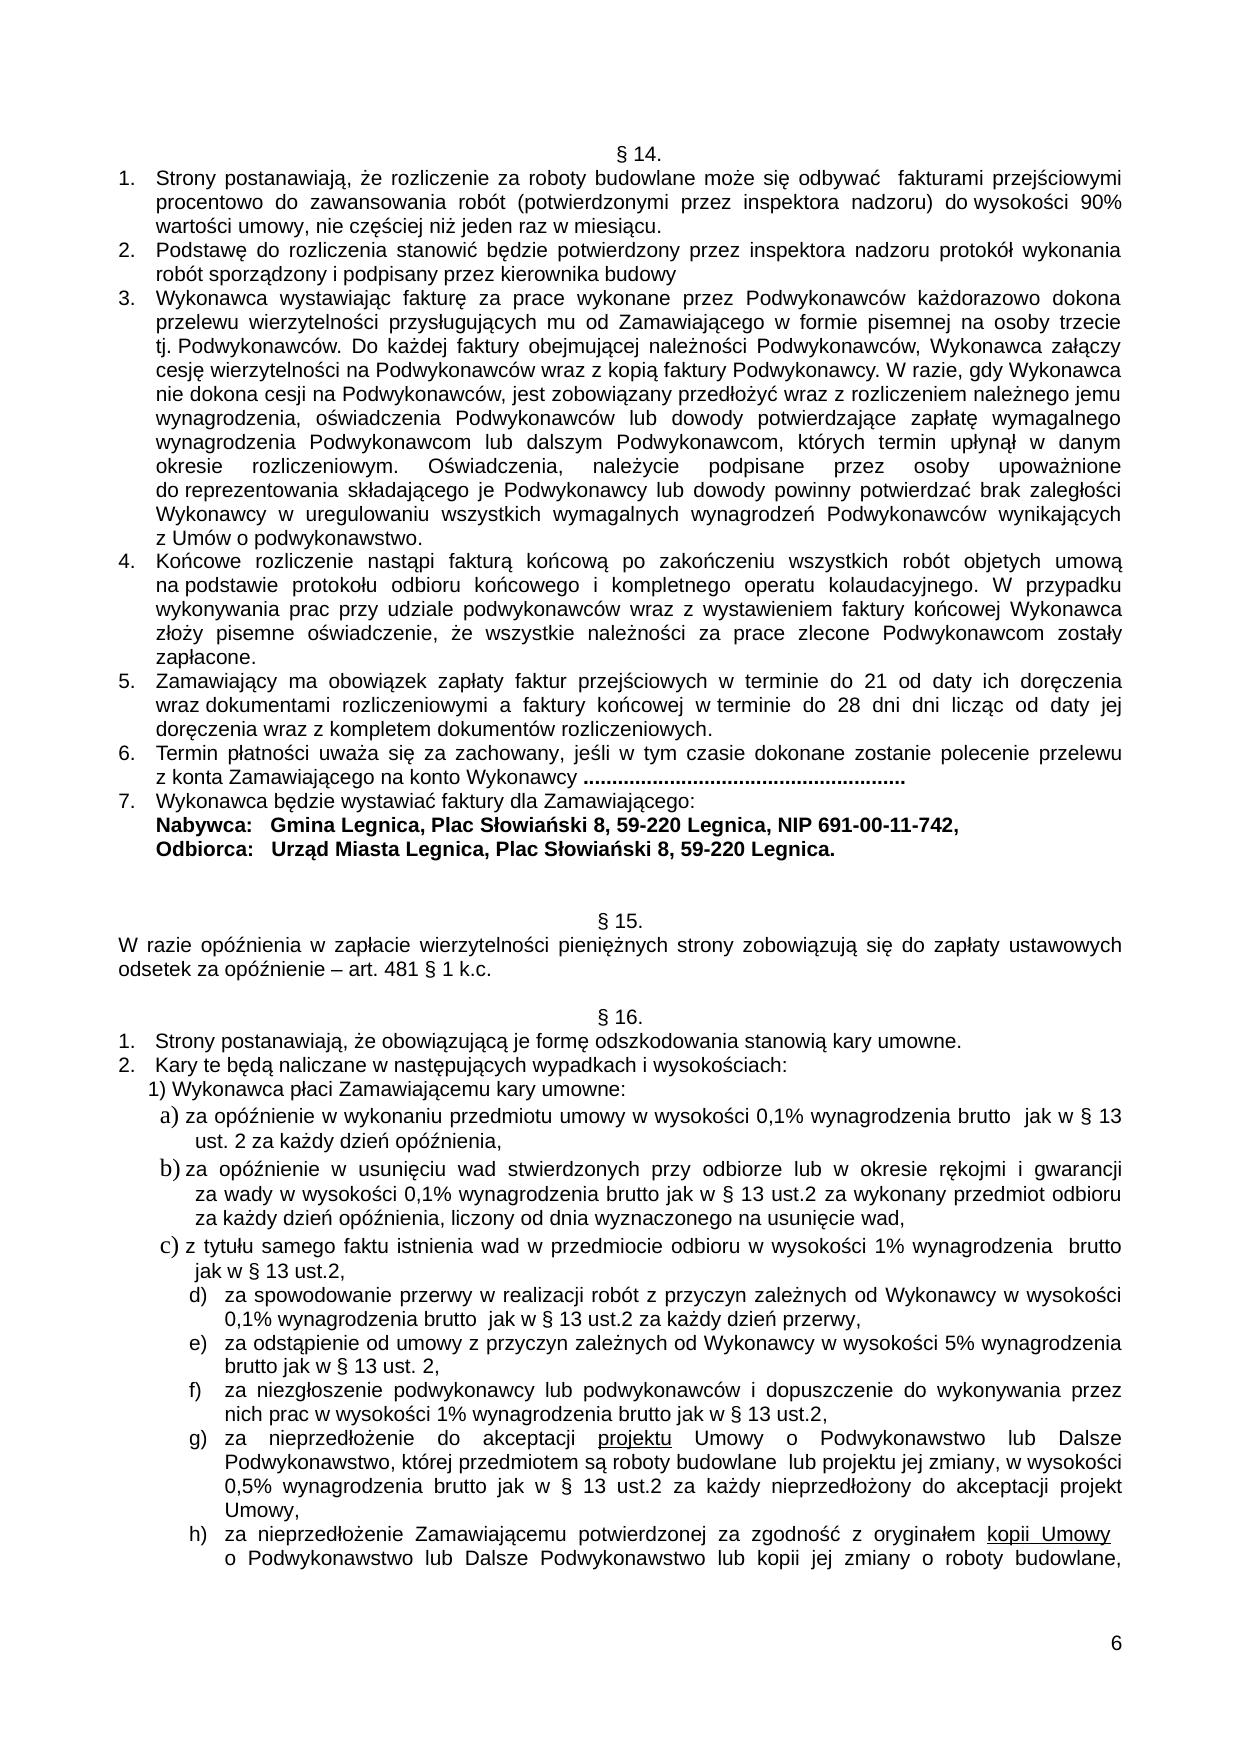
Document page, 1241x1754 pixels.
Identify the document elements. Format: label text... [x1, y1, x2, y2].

list Odbiorca: Urząd Miasta Legnica, Plac Słowiański 8, 59-220 Legnica. [118, 837, 1122, 861]
list 2. Kary te będą naliczane w następujących wypadkach i wysokościach: [118, 1052, 1122, 1076]
list Wykonawca wystawiając fakturę za prace wykonane przez Podwykonawców każdorazowo dokona przelewu wierzytelności przysługujących mu od Zamawiającego w formie pisemnej na osoby trzecie tj. Podwykonawców. Do każdej faktury obejmującej należności Podwykonawców, Wykonawca załączy cesję wierzytelności na Podwykonawców wraz z kopią faktury Podwykonawcy. W razie, gdy Wykonawca nie dokona cesji na Podwykonawców, jest zobowiązany przedłożyć wraz z rozliczeniem należnego jemu wynagrodzenia, oświadczenia Podwykonawców lub dowody potwierdzające zapłatę wymagalnego wynagrodzenia Podwykonawcom lub dalszym Podwykonawcom, których termin upłynął w danym okresie rozliczeniowym. Oświadczenia, należycie podpisane przez osoby upoważnione do reprezentowania składającego je Podwykonawcy lub dowody powinny potwierdzać brak zaległości Wykonawcy w uregulowaniu wszystkich wymagalnych wynagrodzeń Podwykonawców wynikających z Umów o podwykonawstwo. [118, 286, 1122, 549]
list 1. Strony postanawiają, że obowiązującą je formę odszkodowania stanowią kary umowne. [118, 1028, 1122, 1052]
text W razie opóźnienia w zapłacie wierzytelności pieniężnych strony zobowiązują się do zapłaty ustawowych odsetek za opóźnienie – art. 481 § 1 k.c. [118, 933, 1122, 981]
list 1) Wykonawca płaci Zamawiającemu kary umowne: [148, 1076, 1122, 1100]
list za opóźnienie w wykonaniu przedmiotu umowy w wysokości 0,1% wynagrodzenia brutto jak w § 13 ust. 2 za każdy dzień opóźnienia, [159, 1100, 1122, 1153]
list za niezgłoszenie podwykonawcy lub podwykonawców i dopuszczenie do wykonywania przez nich prac w wysokości 1% wynagrodzenia brutto jak w § 13 ust.2, [189, 1378, 1122, 1426]
list Strony postanawiają, że rozliczenie za roboty budowlane może się odbywać fakturami przejściowymi procentowo do zawansowania robót (potwierdzonymi przez inspektora nadzoru) do wysokości 90% wartości umowy, nie częściej niż jeden raz w miesiącu. [118, 166, 1122, 238]
text § 15. [118, 909, 1122, 933]
list Nabywca: Gmina Legnica, Plac Słowiański 8, 59-220 Legnica, NIP 691-00-11-742, [118, 813, 1122, 837]
text § 16. [118, 1004, 1122, 1028]
list Wykonawca będzie wystawiać faktury dla Zamawiającego: [118, 789, 1122, 813]
list Podstawę do rozliczenia stanowić będzie potwierdzony przez inspektora nadzoru protokół wykonania robót sporządzony i podpisany przez kierownika budowy [118, 238, 1122, 286]
list § 14. [118, 142, 1122, 166]
list za spowodowanie przerwy w realizacji robót z przyczyn zależnych od Wykonawcy w wysokości 0,1% wynagrodzenia brutto jak w § 13 ust.2 za każdy dzień przerwy, [189, 1282, 1122, 1330]
list Termin płatności uważa się za zachowany, jeśli w tym czasie dokonane zostanie polecenie przelewu z konta Zamawiającego na konto Wykonawcy ........................................................ [118, 741, 1122, 789]
list za nieprzedłożenie do akceptacji projektu Umowy o Podwykonawstwo lub Dalsze Podwykonawstwo, której przedmiotem są roboty budowlane lub projektu jej zmiany, w wysokości 0,5% wynagrodzenia brutto jak w § 13 ust.2 za każdy nieprzedłożony do akceptacji projekt Umowy, [189, 1426, 1122, 1522]
list za nieprzedłożenie Zamawiającemu potwierdzonej za zgodność z oryginałem kopii Umowy o Podwykonawstwo lub Dalsze Podwykonawstwo lub kopii jej zmiany o roboty budowlane, [189, 1522, 1122, 1570]
list Końcowe rozliczenie nastąpi fakturą końcową po zakończeniu wszystkich robót objetych umową na podstawie protokołu odbioru końcowego i kompletnego operatu kolaudacyjnego. W przypadku wykonywania prac przy udziale podwykonawców wraz z wystawieniem faktury końcowej Wykonawca złoży pisemne oświadczenie, że wszystkie należności za prace zlecone Podwykonawcom zostały zapłacone. [118, 549, 1122, 669]
list z tytułu samego faktu istnienia wad w przedmiocie odbioru w wysokości 1% wynagrodzenia brutto jak w § 13 ust.2, [159, 1230, 1122, 1282]
list za opóźnienie w usunięciu wad stwierdzonych przy odbiorze lub w okresie rękojmi i gwarancji za wady w wysokości 0,1% wynagrodzenia brutto jak w § 13 ust.2 za wykonany przedmiot odbioru za każdy dzień opóźnienia, liczony od dnia wyznaczonego na usunięcie wad, [159, 1153, 1122, 1230]
list za odstąpienie od umowy z przyczyn zależnych od Wykonawcy w wysokości 5% wynagrodzenia brutto jak w § 13 ust. 2, [189, 1330, 1122, 1378]
list Zamawiający ma obowiązek zapłaty faktur przejściowych w terminie do 21 od daty ich doręczenia wraz dokumentami rozliczeniowymi a faktury końcowej w terminie do 28 dni dni licząc od daty jej doręczenia wraz z kompletem dokumentów rozliczeniowych. [118, 669, 1122, 741]
